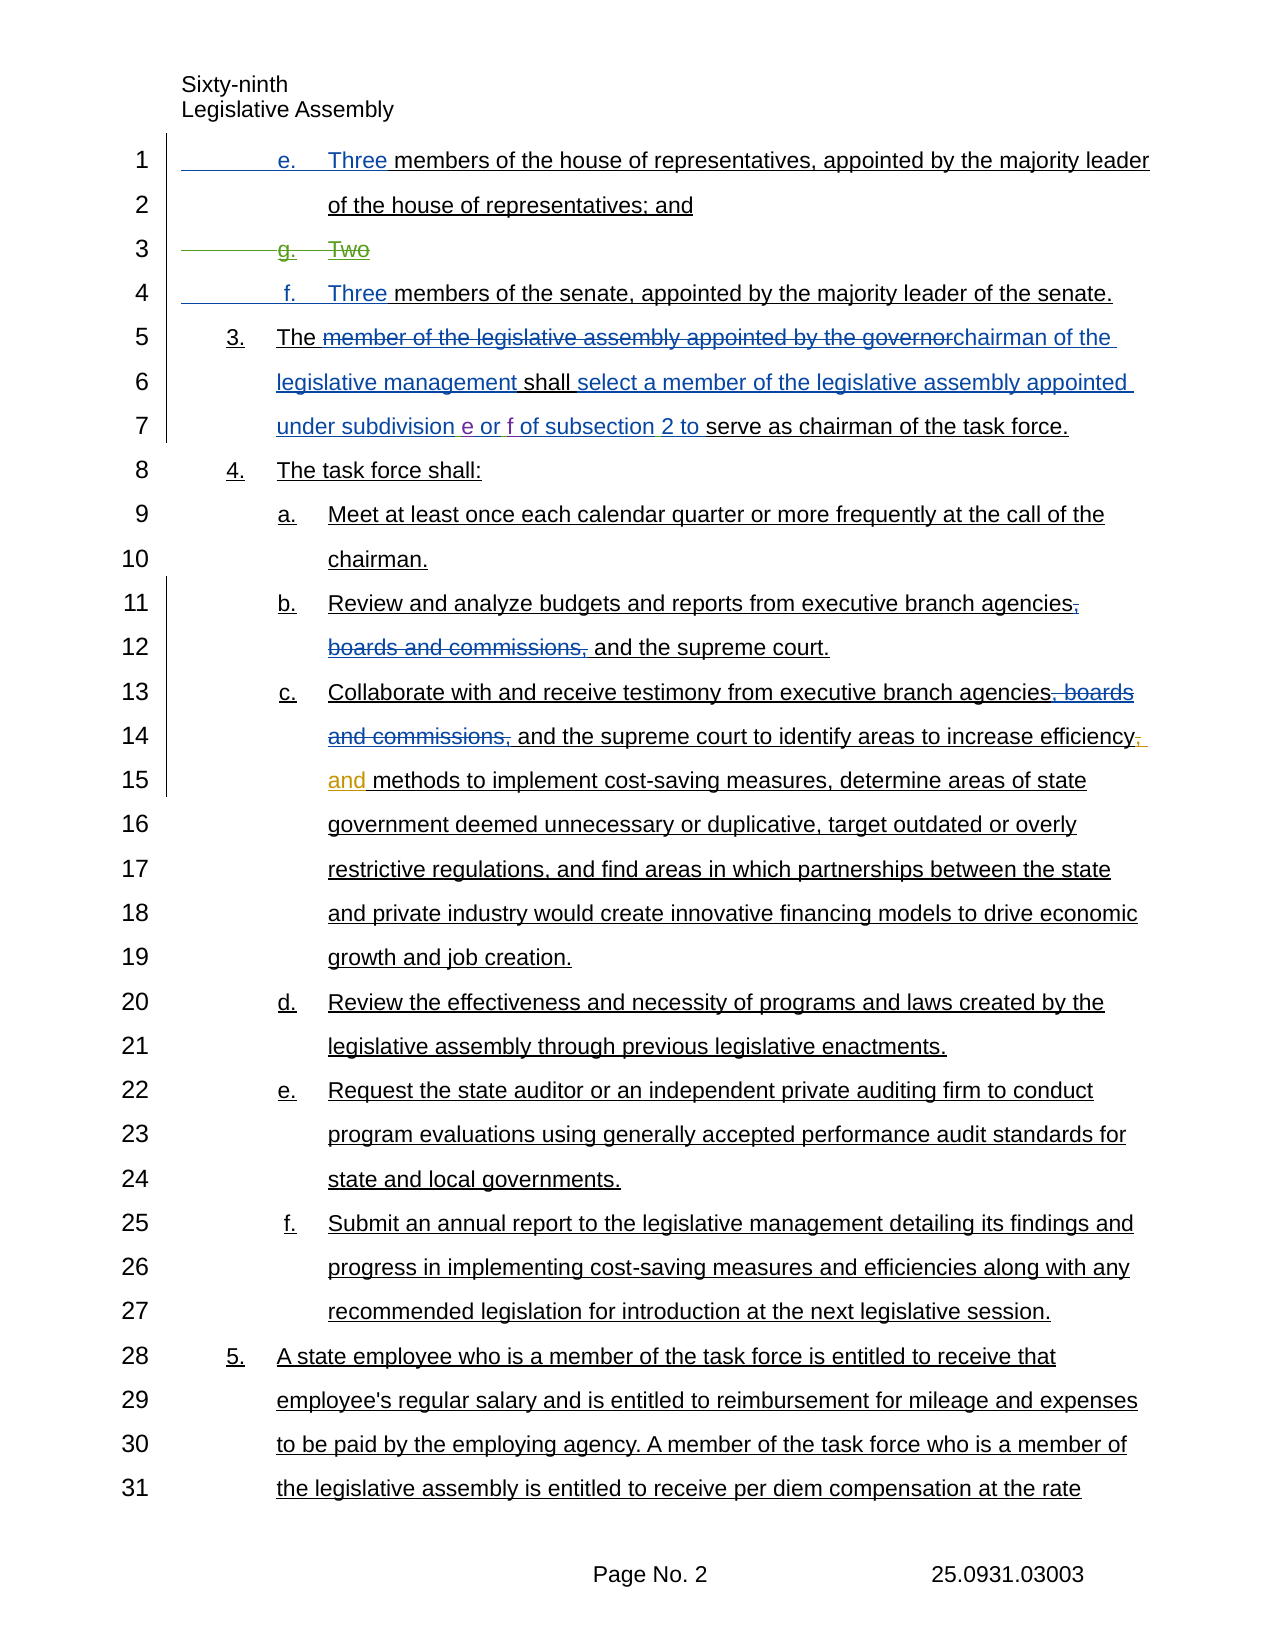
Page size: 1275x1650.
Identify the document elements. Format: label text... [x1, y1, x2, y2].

text f. Three members of the senate, appointed by the majority leader of the senate. [181, 266, 1154, 310]
text f. Submit an annual report to the legislative management detailing its findings and progress in implementing cost‑saving measures and efficiencies along with any recommended legislation for introduction at the next legislative session. [181, 1196, 1154, 1329]
text b. Review and analyze budgets and reports from executive branch agencies and the supreme court. [181, 576, 1154, 664]
text 5. A state employee who is a member of the task force is entitled to receive that employee's regular salary and is entitled to reimbursement for mileage and expenses to be paid by the employing agency. A member of the task force who is a member of the legislative assembly is entitled to receive per diem compensation at the rate [181, 1329, 1154, 1506]
text c. Collaborate with and receive testimony from executive branch agencies and the supreme court to identify areas to increase efficiency and methods to implement cost‑saving measures, determine areas of state government deemed unnecessary or duplicative, target outdated or overly restrictive regulations, and find areas in which partnerships between the state and private industry would create innovative financing models to drive economic growth and job creation. [181, 664, 1154, 974]
text 4. The task force shall: [181, 443, 1154, 487]
text d. Review the effectiveness and necessity of programs and laws created by the legislative assembly through previous legislative enactments. [181, 974, 1154, 1063]
text e. Request the state auditor or an independent private auditing firm to conduct program evaluations using generally accepted performance audit standards for state and local governments. [181, 1063, 1154, 1196]
text 3. The chairman of the legislative management shall select a member of the legislative assembly appointed under subdivision e or f of subsection 2 to serve as chairman of the task force. [181, 310, 1154, 443]
text a. Meet at least once each calendar quarter or more frequently at the call of the chairman. [181, 487, 1154, 576]
text e. Three members of the house of representatives, appointed by the majority leader of the house of representatives; and [181, 133, 1154, 266]
